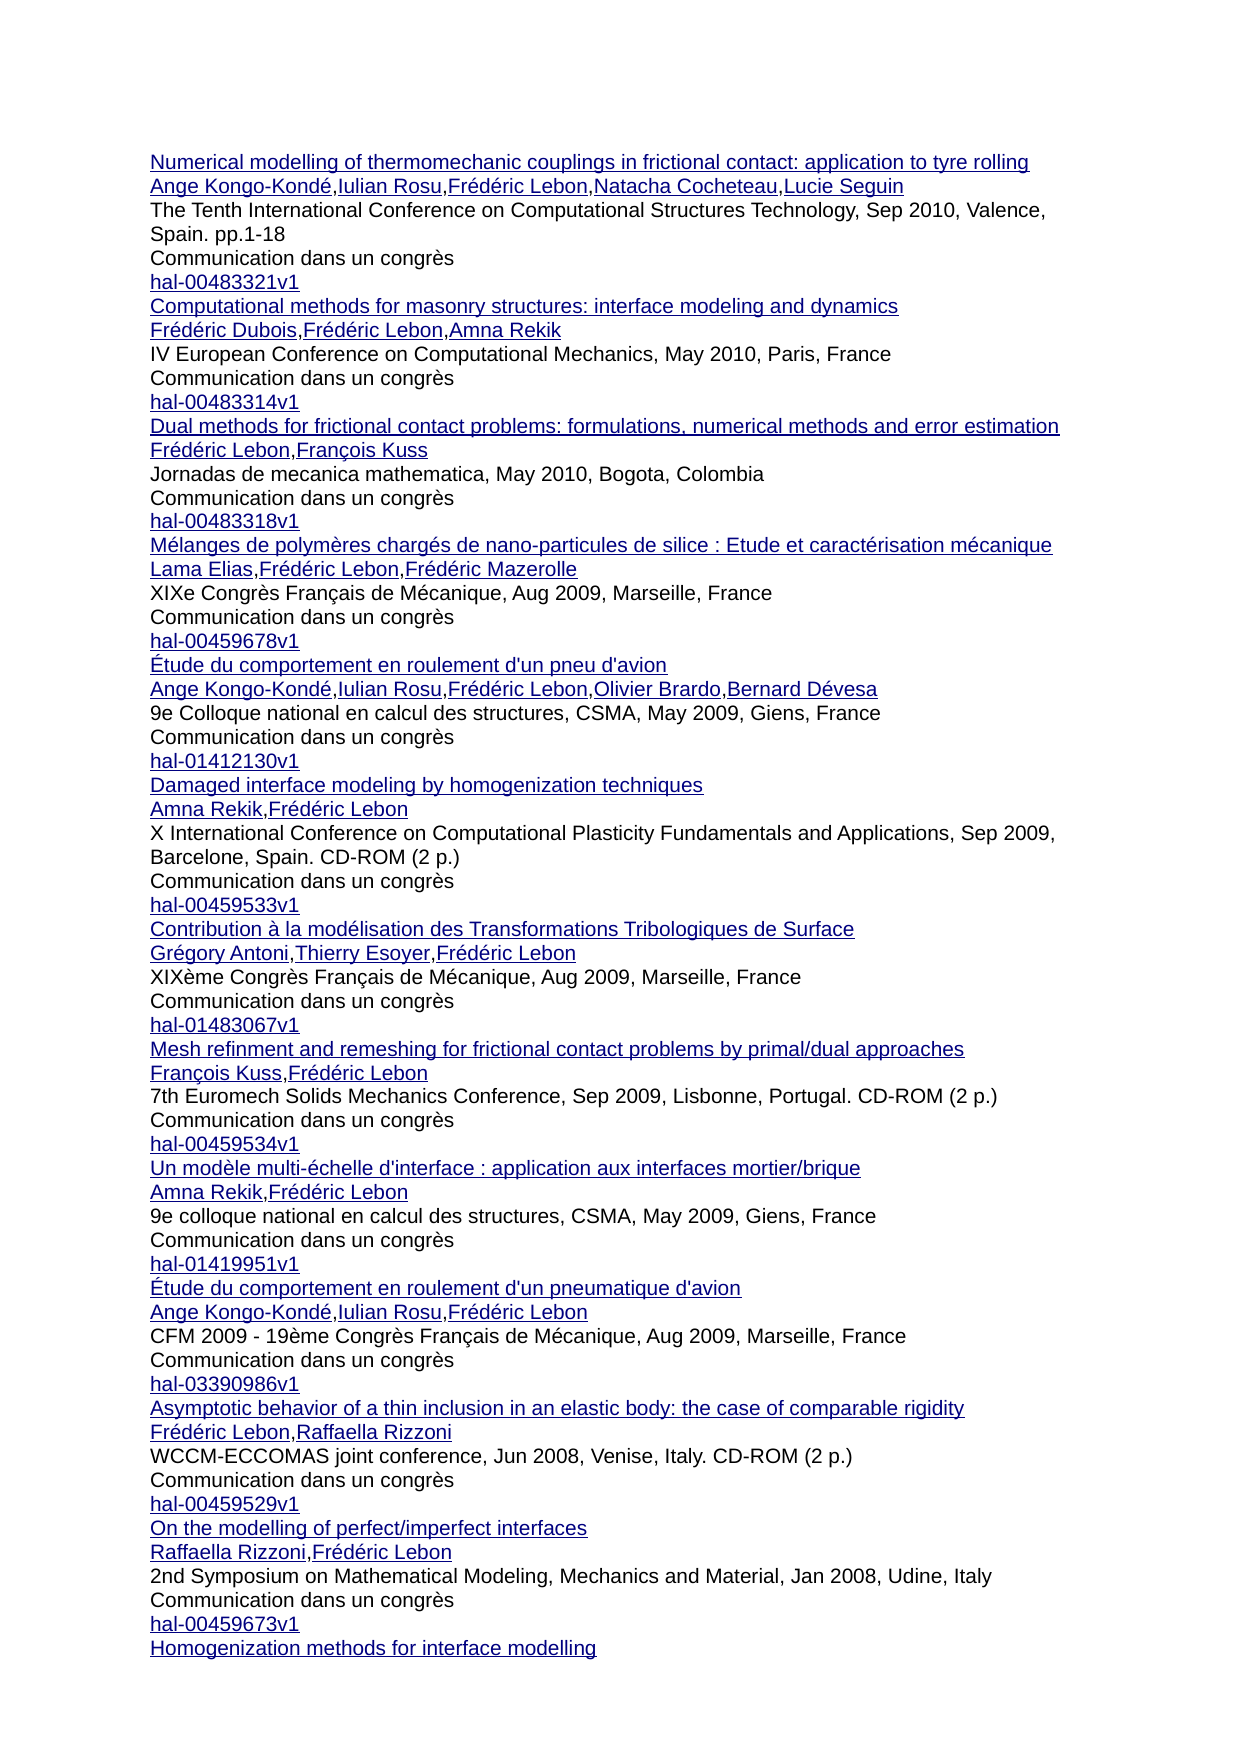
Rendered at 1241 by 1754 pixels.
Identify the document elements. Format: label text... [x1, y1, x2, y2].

table_cell Contribution à la modélisation des Transformations Tribologiques de Surface Grégory Antoni,Thierry Esoyer,Frédéric Lebon XIXème Congrès Français de Mécanique, Aug 2009, Marseille, France Communication dans un congrès hal-01483067v1 [150, 917, 1090, 1036]
table_cell Étude du comportement en roulement d'un pneumatique d'avion Ange Kongo-Kondé,Iulian Rosu,Frédéric Lebon CFM 2009 - 19ème Congrès Français de Mécanique, Aug 2009, Marseille, France Communication dans un congrès hal-03390986v1 [150, 1276, 1090, 1396]
table_cell On the modelling of perfect/imperfect interfaces Raffaella Rizzoni,Frédéric Lebon 2nd Symposium on Mathematical Modeling, Mechanics and Material, Jan 2008, Udine, Italy Communication dans un congrès hal-00459673v1 [150, 1516, 1090, 1635]
table_cell Numerical modelling of thermomechanic couplings in frictional contact: application to tyre rolling Ange Kongo-Kondé,Iulian Rosu,Frédéric Lebon,Natacha Cocheteau,Lucie Seguin The Tenth International Conference on Computational Structures Technology, Sep 2010, Valence, Spain. pp.1-18 Communication dans un congrès hal-00483321v1 [150, 150, 1090, 294]
table_cell Asymptotic behavior of a thin inclusion in an elastic body: the case of comparable rigidity Frédéric Lebon,Raffaella Rizzoni WCCM-ECCOMAS joint conference, Jun 2008, Venise, Italy. CD-ROM (2 p.) Communication dans un congrès hal-00459529v1 [150, 1396, 1090, 1516]
table_cell Damaged interface modeling by homogenization techniques Amna Rekik,Frédéric Lebon X International Conference on Computational Plasticity Fundamentals and Applications, Sep 2009, Barcelone, Spain. CD-ROM (2 p.) Communication dans un congrès hal-00459533v1 [150, 773, 1090, 917]
table_cell Homogenization methods for interface modelling [150, 1635, 1090, 1659]
table_cell Dual methods for frictional contact problems: formulations, numerical methods and error estimation Frédéric Lebon,François Kuss Jornadas de mecanica mathematica, May 2010, Bogota, Colombia Communication dans un congrès hal-00483318v1 [150, 414, 1090, 533]
table_cell Mesh refinment and remeshing for frictional contact problems by primal/dual approaches François Kuss,Frédéric Lebon 7th Euromech Solids Mechanics Conference, Sep 2009, Lisbonne, Portugal. CD-ROM (2 p.) Communication dans un congrès hal-00459534v1 [150, 1036, 1090, 1156]
table_cell Un modèle multi-échelle d'interface : application aux interfaces mortier/brique Amna Rekik,Frédéric Lebon 9e colloque national en calcul des structures, CSMA, May 2009, Giens, France Communication dans un congrès hal-01419951v1 [150, 1156, 1090, 1276]
table_cell Computational methods for masonry structures: interface modeling and dynamics Frédéric Dubois,Frédéric Lebon,Amna Rekik IV European Conference on Computational Mechanics, May 2010, Paris, France Communication dans un congrès hal-00483314v1 [150, 294, 1090, 413]
table_cell Mélanges de polymères chargés de nano-particules de silice : Etude et caractérisation mécanique Lama Elias,Frédéric Lebon,Frédéric Mazerolle XIXe Congrès Français de Mécanique, Aug 2009, Marseille, France Communication dans un congrès hal-00459678v1 [150, 533, 1090, 653]
table_cell Étude du comportement en roulement d'un pneu d'avion Ange Kongo-Kondé,Iulian Rosu,Frédéric Lebon,Olivier Brardo,Bernard Dévesa 9e Colloque national en calcul des structures, CSMA, May 2009, Giens, France Communication dans un congrès hal-01412130v1 [150, 653, 1090, 773]
